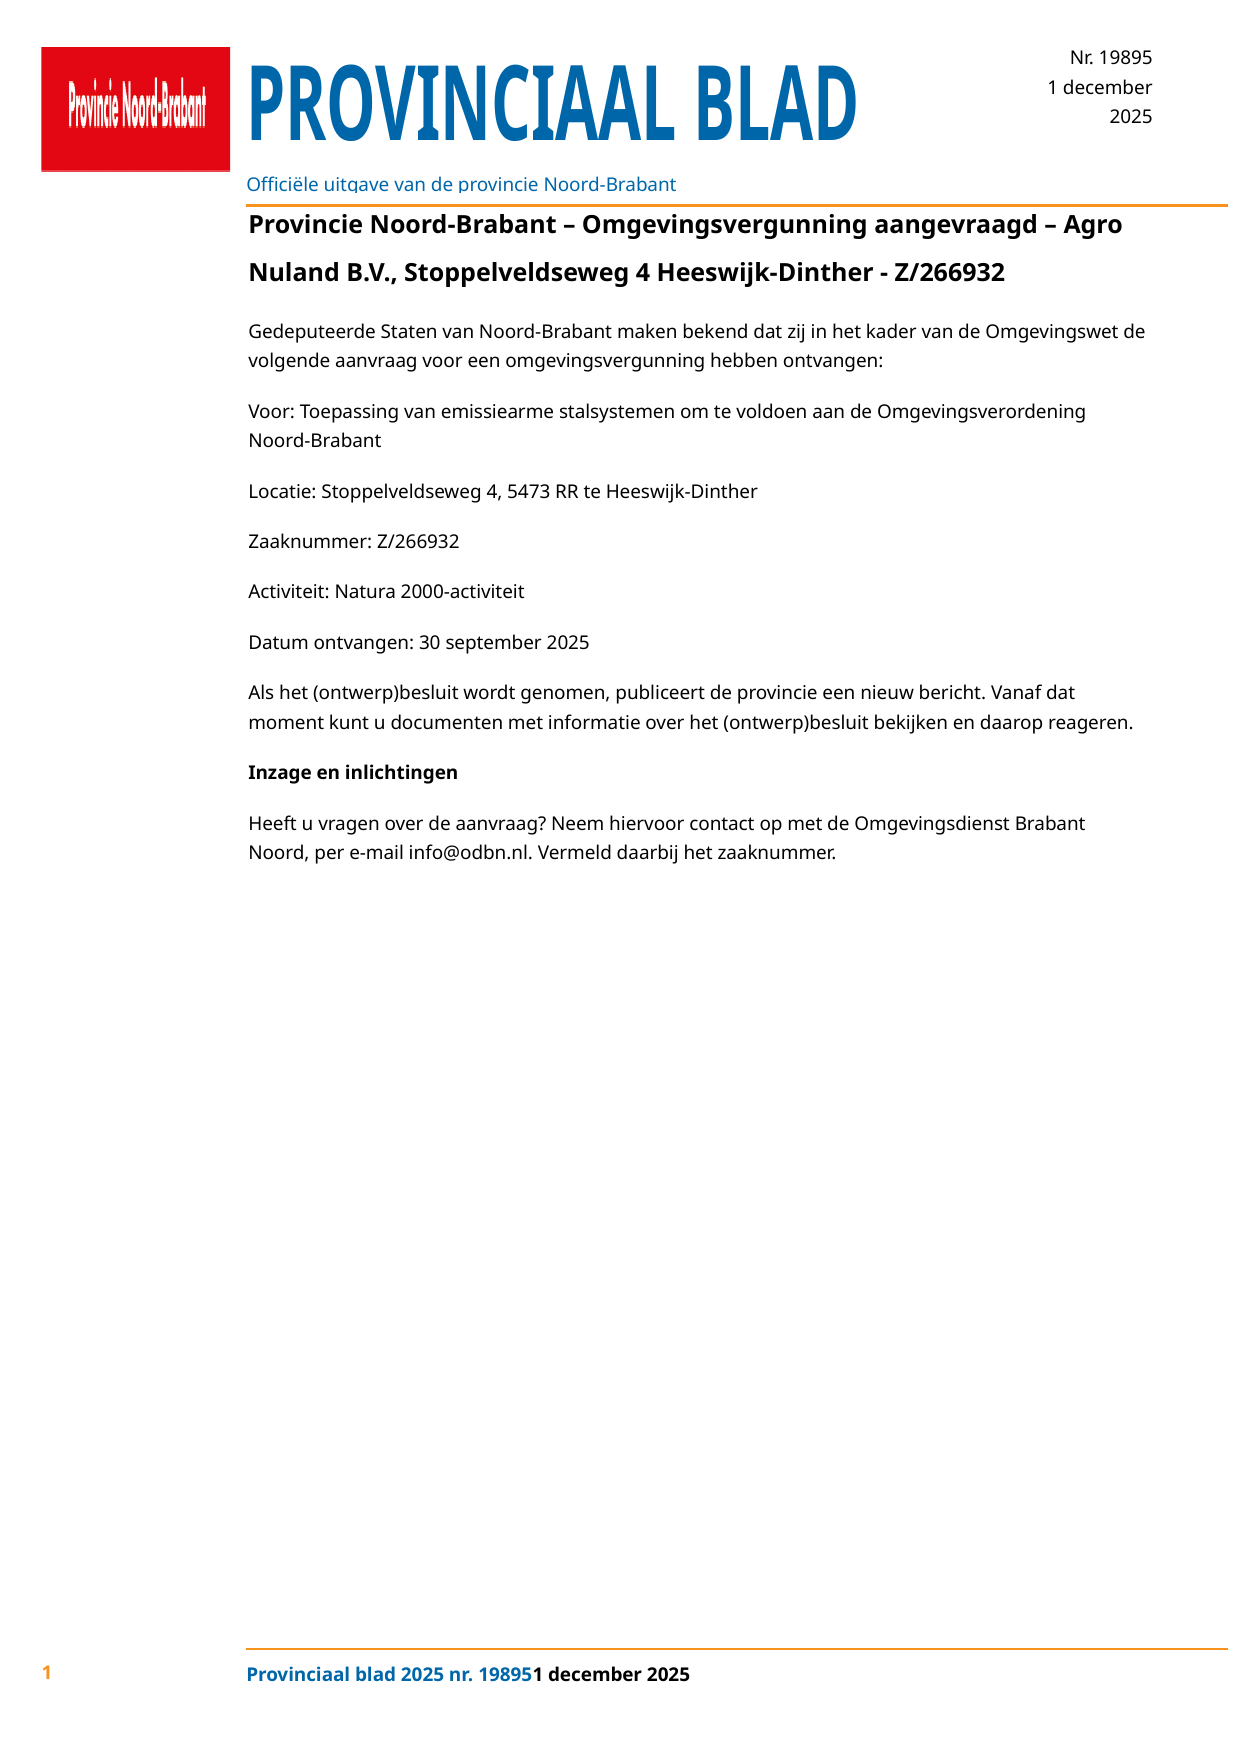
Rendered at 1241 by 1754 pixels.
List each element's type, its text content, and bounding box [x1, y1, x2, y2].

text Inzage en inlichtingen [248, 759, 1152, 785]
text Gedeputeerde Staten van Noord-Brabant maken bekend dat zij in het kader van de Omgevingswet de volgende aanvraag voor een omgevingsvergunning hebben ontvangen: [248, 318, 1152, 373]
picture [41, 47, 231, 172]
text Zaaknummer: Z/266932 [248, 528, 1152, 554]
text Datum ontvangen: 30 september 2025 [248, 629, 1152, 655]
text Heeft u vragen over de aanvraag? Neem hiervoor contact op met de Omgevingsdienst Brabant Noord, per e-mail info@odbn.nl. Vermeld daarbij het zaaknummer. [248, 810, 1152, 865]
text Voor: Toepassing van emissiearme stalsystemen om te voldoen aan de Omgevingsverordening Noord-Brabant [248, 398, 1152, 453]
text Locatie: Stoppelveldseweg 4, 5473 RR te Heeswijk-Dinther [248, 478, 1152, 504]
text Provincie Noord-Brabant – Omgevingsvergunning aangevraagd – Agro Nuland B.V., Stoppelveldseweg 4 Heeswijk-Dinther - Z/266932 [248, 207, 1152, 288]
text Als het (ontwerp)besluit wordt genomen, publiceert de provincie een nieuw bericht. Vanaf dat moment kunt u documenten met informatie over het (ontwerp)besluit bekijken en daarop reageren. [248, 679, 1152, 735]
text Activiteit: Natura 2000-activiteit [248, 579, 1152, 604]
